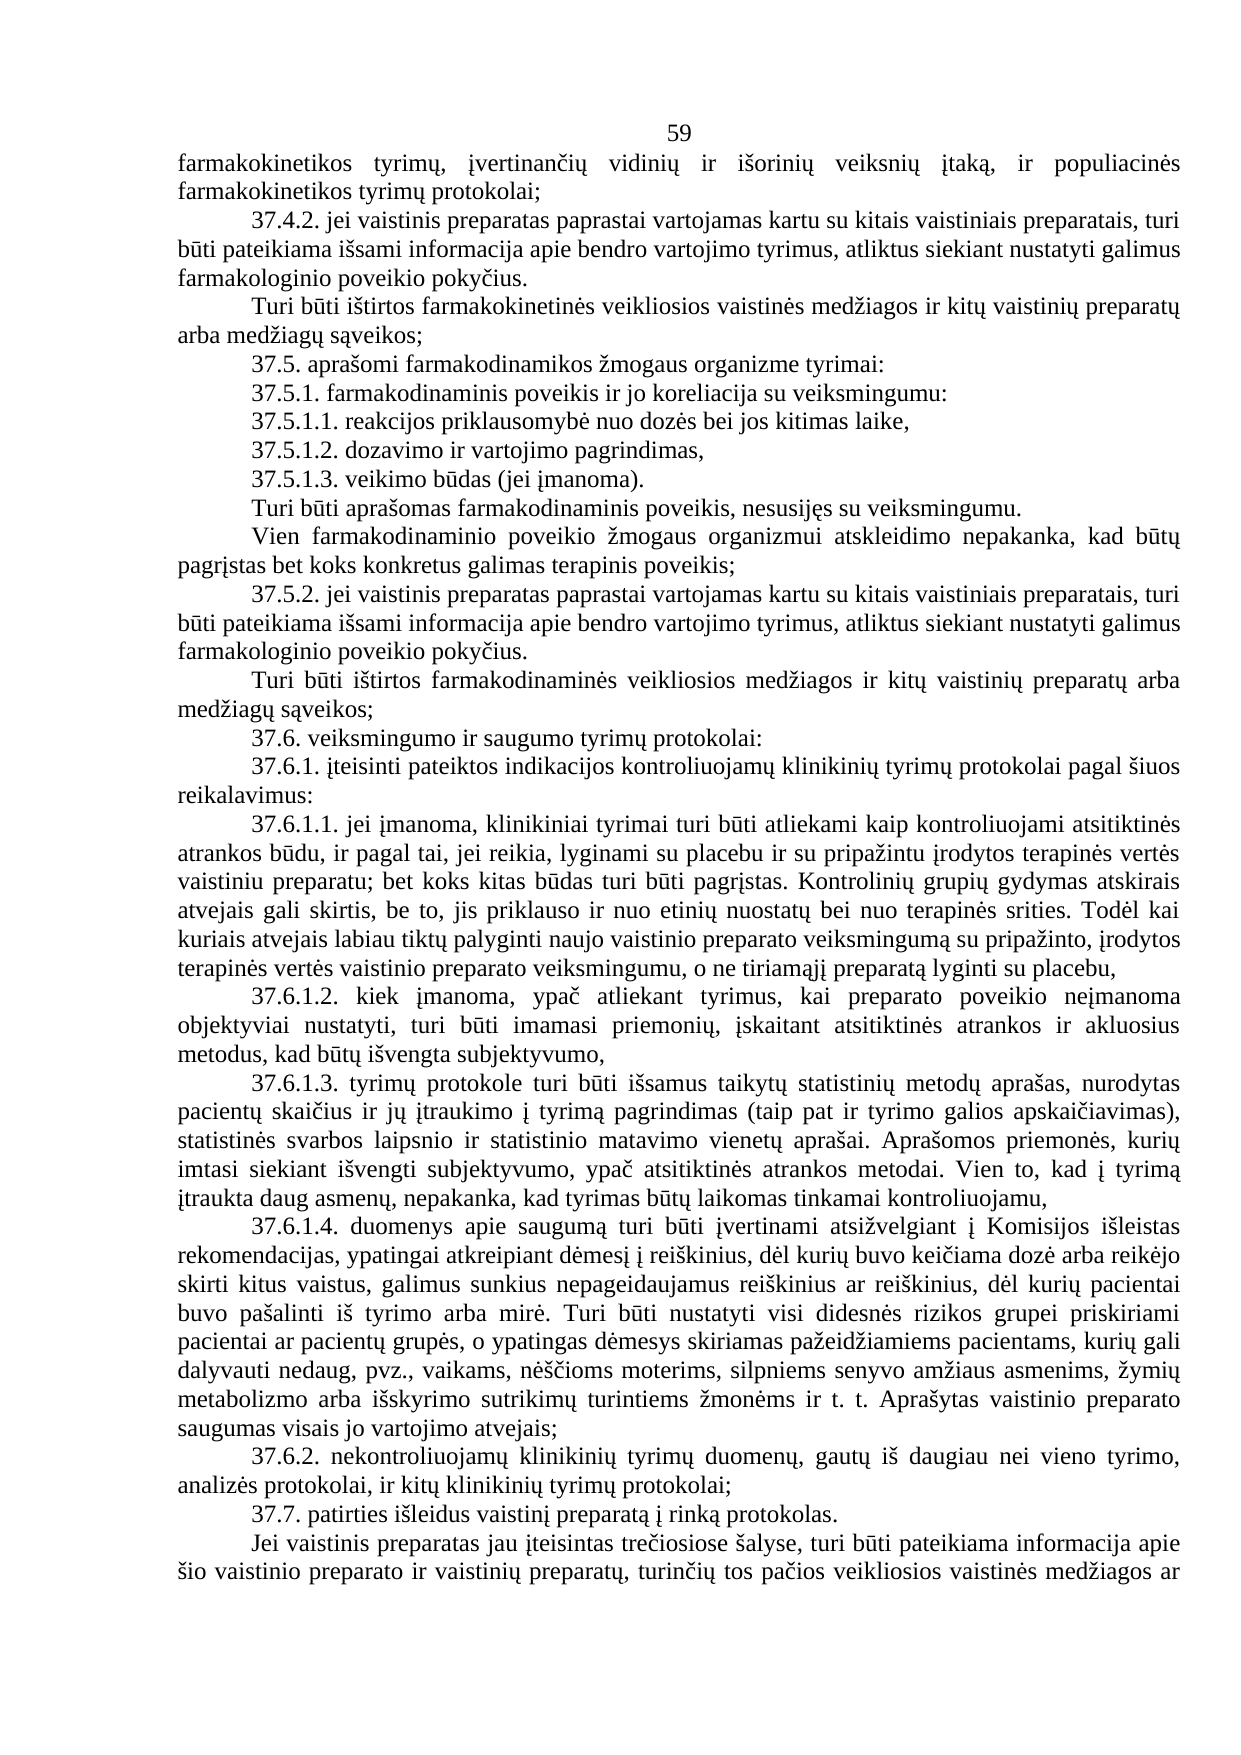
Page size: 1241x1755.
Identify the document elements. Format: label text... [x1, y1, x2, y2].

text Turi būti ištirtos farmakodinaminės veikliosios medžiagos ir kitų vaistinių preparatų arba medžiagų sąveikos; [177, 665, 1181, 723]
text Vien farmakodinaminio poveikio žmogaus organizmui atskleidimo nepakanka, kad būtų pagrįstas bet koks konkretus galimas terapinis poveikis; [177, 521, 1181, 579]
text 37.4.2. jei vaistinis preparatas paprastai vartojamas kartu su kitais vaistiniais preparatais, turi būti pateikiama išsami informacija apie bendro vartojimo tyrimus, atliktus siekiant nustatyti galimus farmakologinio poveikio pokyčius. [177, 205, 1181, 291]
text 37.6.1.4. duomenys apie saugumą turi būti įvertinami atsižvelgiant į Komisijos išleistas rekomendacijas, ypatingai atkreipiant dėmesį į reiškinius, dėl kurių buvo keičiama dozė arba reikėjo skirti kitus vaistus, galimus sunkius nepageidaujamus reiškinius ar reiškinius, dėl kurių pacientai buvo pašalinti iš tyrimo arba mirė. Turi būti nustatyti visi didesnės rizikos grupei priskiriami pacientai ar pacientų grupės, o ypatingas dėmesys skiriamas pažeidžiamiems pacientams, kurių gali dalyvauti nedaug, pvz., vaikams, nėščioms moterims, silpniems senyvo amžiaus asmenims, žymių metabolizmo arba išskyrimo sutrikimų turintiems žmonėms ir t. t. Aprašytas vaistinio preparato saugumas visais jo vartojimo atvejais; [177, 1211, 1181, 1441]
text Turi būti ištirtos farmakokinetinės veikliosios vaistinės medžiagos ir kitų vaistinių preparatų arba medžiagų sąveikos; [177, 291, 1181, 349]
text farmakokinetikos tyrimų, įvertinančių vidinių ir išorinių veiksnių įtaką, ir populiacinės farmakokinetikos tyrimų protokolai; [177, 148, 1181, 205]
text 37.5.1.3. veikimo būdas (jei įmanoma). [177, 464, 1181, 493]
text Jei vaistinis preparatas jau įteisintas trečiosiose šalyse, turi būti pateikiama informacija apie šio vaistinio preparato ir vaistinių preparatų, turinčių tos pačios veikliosios vaistinės medžiagos ar [177, 1528, 1181, 1585]
text 37.6.1. įteisinti pateiktos indikacijos kontroliuojamų klinikinių tyrimų protokolai pagal šiuos reikalavimus: [177, 751, 1181, 809]
text 37.6.1.2. kiek įmanoma, ypač atliekant tyrimus, kai preparato poveikio neįmanoma objektyviai nustatyti, turi būti imamasi priemonių, įskaitant atsitiktinės atrankos ir akluosius metodus, kad būtų išvengta subjektyvumo, [177, 981, 1181, 1068]
text 37.6.1.1. jei įmanoma, klinikiniai tyrimai turi būti atliekami kaip kontroliuojami atsitiktinės atrankos būdu, ir pagal tai, jei reikia, lyginami su placebu ir su pripažintu įrodytos terapinės vertės vaistiniu preparatu; bet koks kitas būdas turi būti pagrįstas. Kontrolinių grupių gydymas atskirais atvejais gali skirtis, be to, jis priklauso ir nuo etinių nuostatų bei nuo terapinės srities. Todėl kai kuriais atvejais labiau tiktų palyginti naujo vaistinio preparato veiksmingumą su pripažinto, įrodytos terapinės vertės vaistinio preparato veiksmingumu, o ne tiriamąjį preparatą lyginti su placebu, [177, 809, 1181, 981]
text 37.5.2. jei vaistinis preparatas paprastai vartojamas kartu su kitais vaistiniais preparatais, turi būti pateikiama išsami informacija apie bendro vartojimo tyrimus, atliktus siekiant nustatyti galimus farmakologinio poveikio pokyčius. [177, 579, 1181, 665]
text 37.5.1.2. dozavimo ir vartojimo pagrindimas, [177, 435, 1181, 464]
text 37.5. aprašomi farmakodinamikos žmogaus organizme tyrimai: [177, 349, 1181, 378]
text 37.5.1. farmakodinaminis poveikis ir jo koreliacija su veiksmingumu: [177, 378, 1181, 406]
text 37.6.1.3. tyrimų protokole turi būti išsamus taikytų statistinių metodų aprašas, nurodytas pacientų skaičius ir jų įtraukimo į tyrimą pagrindimas (taip pat ir tyrimo galios apskaičiavimas), statistinės svarbos laipsnio ir statistinio matavimo vienetų aprašai. Aprašomos priemonės, kurių imtasi siekiant išvengti subjektyvumo, ypač atsitiktinės atrankos metodai. Vien to, kad į tyrimą įtraukta daug asmenų, nepakanka, kad tyrimas būtų laikomas tinkamai kontroliuojamu, [177, 1068, 1181, 1211]
text Turi būti aprašomas farmakodinaminis poveikis, nesusijęs su veiksmingumu. [177, 493, 1181, 521]
text 37.7. patirties išleidus vaistinį preparatą į rinką protokolas. [177, 1499, 1181, 1528]
text 37.6. veiksmingumo ir saugumo tyrimų protokolai: [177, 723, 1181, 751]
text 37.5.1.1. reakcijos priklausomybė nuo dozės bei jos kitimas laike, [177, 406, 1181, 435]
text 37.6.2. nekontroliuojamų klinikinių tyrimų duomenų, gautų iš daugiau nei vieno tyrimo, analizės protokolai, ir kitų klinikinių tyrimų protokolai; [177, 1441, 1181, 1499]
